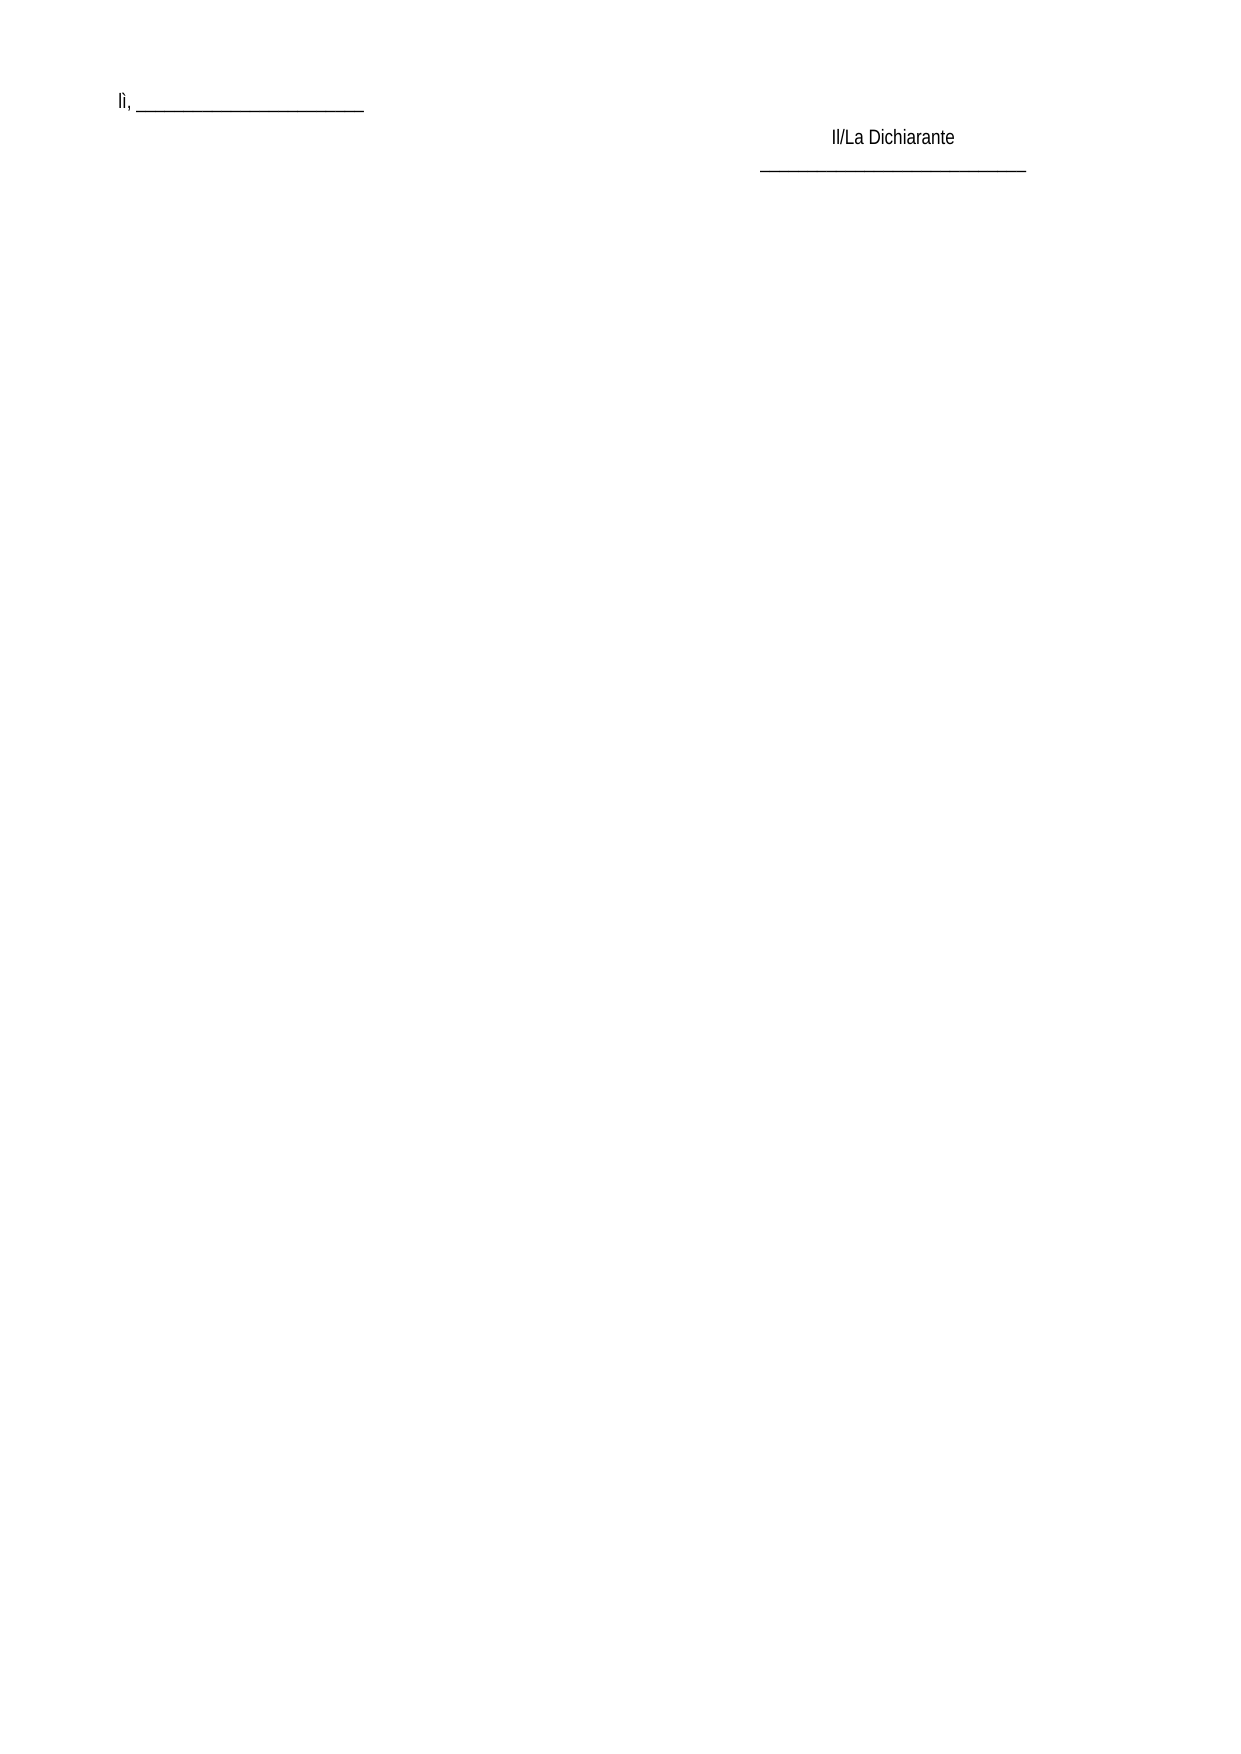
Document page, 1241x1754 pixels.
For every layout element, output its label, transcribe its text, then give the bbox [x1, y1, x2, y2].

text Il/La Dichiarante [561, 124, 1152, 148]
text ____________________________ [561, 148, 1152, 172]
text lì, ________________________ [118, 89, 1152, 113]
